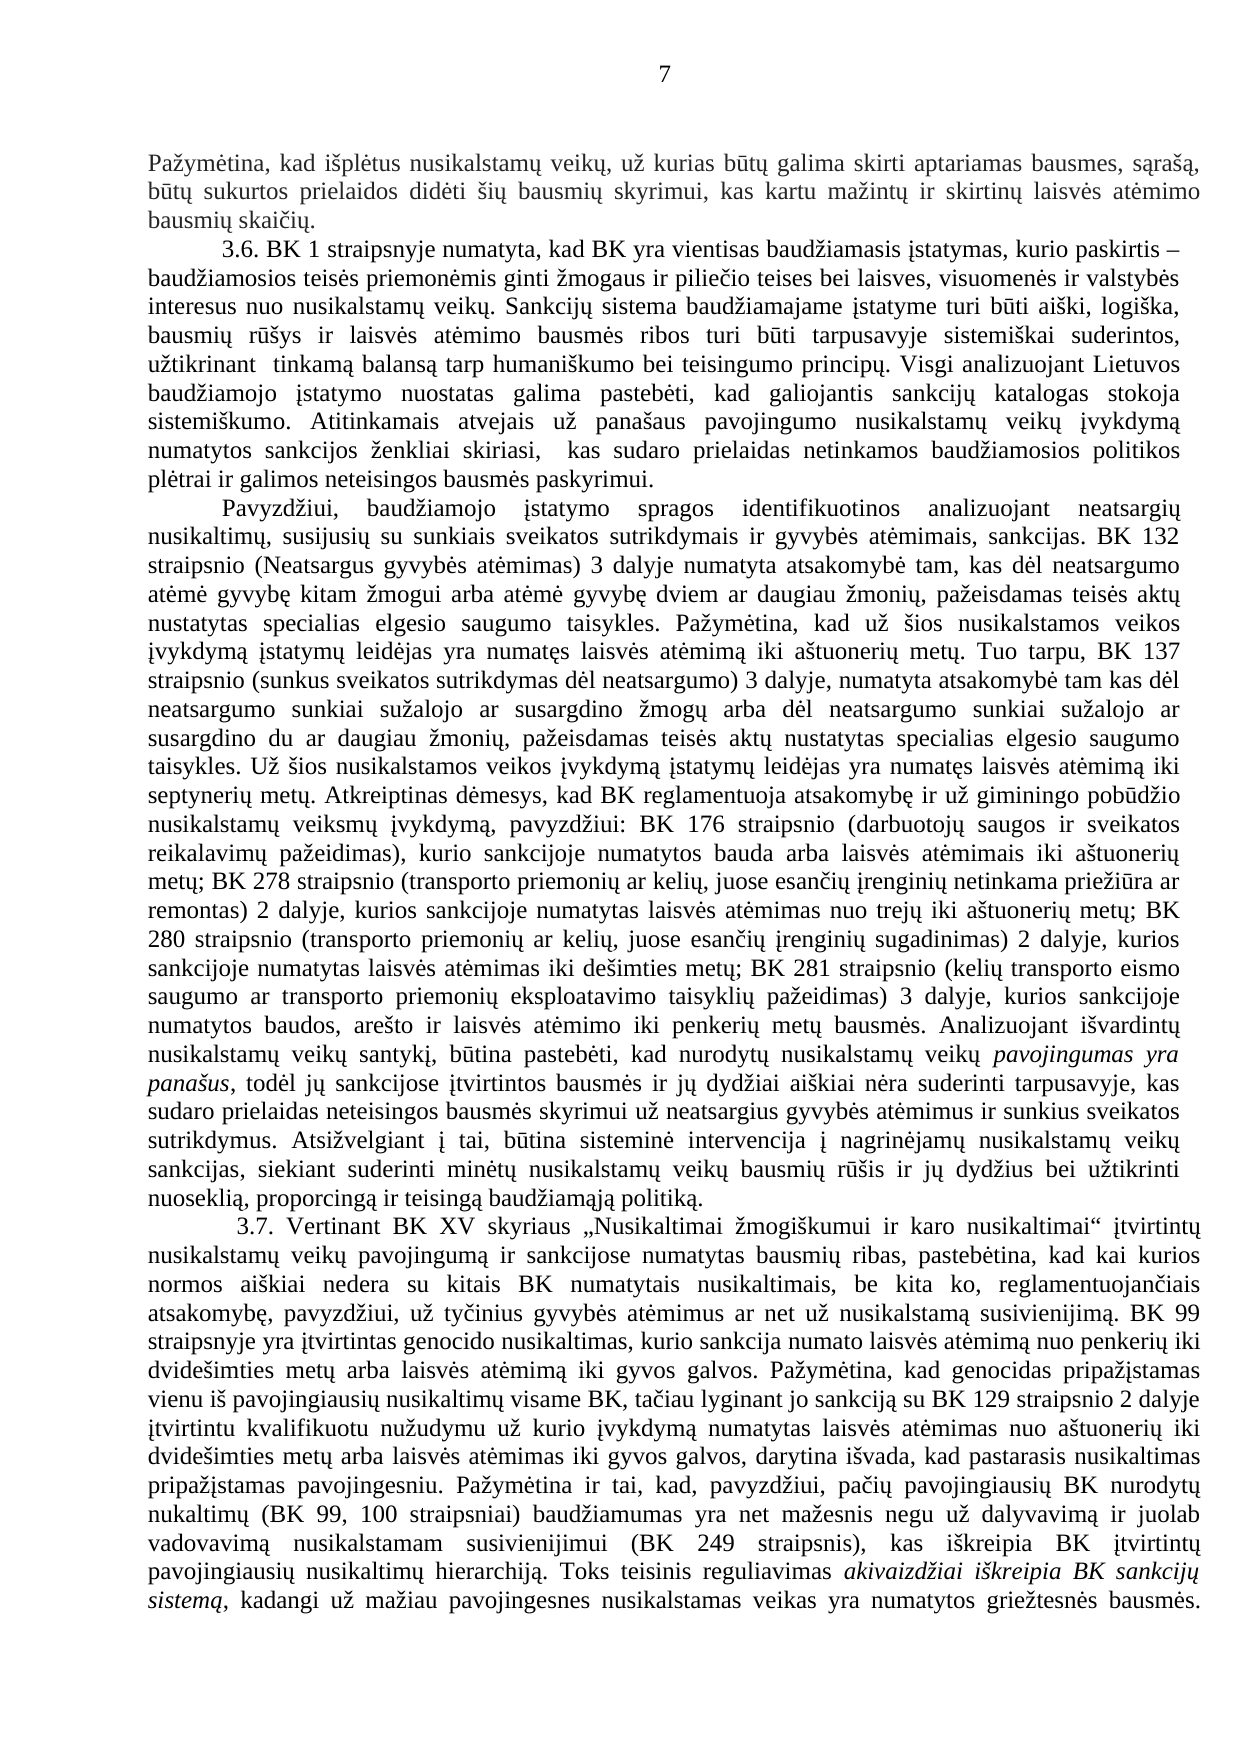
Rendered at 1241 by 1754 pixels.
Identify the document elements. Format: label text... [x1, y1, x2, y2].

text 3.7. Vertinant BK XV skyriaus „Nusikaltimai žmogiškumui ir karo nusikaltimai“ įtvirtintų nusikalstamų veikų pavojingumą ir sankcijose numatytas bausmių ribas, pastebėtina, kad kai kurios normos aiškiai nedera su kitais BK numatytais nusikaltimais, be kita ko, reglamentuojančiais atsakomybę, pavyzdžiui, už tyčinius gyvybės atėmimus ar net už nusikalstamą susivienijimą. BK 99 straipsnyje yra įtvirtintas genocido nusikaltimas, kurio sankcija numato laisvės atėmimą nuo penkerių iki dvidešimties metų arba laisvės atėmimą iki gyvos galvos. Pažymėtina, kad genocidas pripažįstamas vienu iš pavojingiausių nusikaltimų visame BK, tačiau lyginant jo sankciją su BK 129 straipsnio 2 dalyje įtvirtintu kvalifikuotu nužudymu už kurio įvykdymą numatytas laisvės atėmimas nuo aštuonerių iki dvidešimties metų arba laisvės atėmimas iki gyvos galvos, darytina išvada, kad pastarasis nusikaltimas pripažįstamas pavojingesniu. Pažymėtina ir tai, kad, pavyzdžiui, pačių pavojingiausių BK nurodytų nukaltimų (BK 99, 100 straipsniai) baudžiamumas yra net mažesnis negu už dalyvavimą ir juolab vadovavimą nusikalstamam susivienijimui (BK 249 straipsnis), kas iškreipia BK įtvirtintų pavojingiausių nusikaltimų hierarchiją. Toks teisinis reguliavimas akivaizdžiai iškreipia BK sankcijų sistemą, kadangi už mažiau pavojingesnes nusikalstamas veikas yra numatytos griežtesnės bausmės. [148, 1211, 1202, 1614]
text 3.6. BK 1 straipsnyje numatyta, kad BK yra vientisas baudžiamasis įstatymas, kurio paskirtis – baudžiamosios teisės priemonėmis ginti žmogaus ir piliečio teises bei laisves, visuomenės ir valstybės interesus nuo nusikalstamų veikų. Sankcijų sistema baudžiamajame įstatyme turi būti aiški, logiška, bausmių rūšys ir laisvės atėmimo bausmės ribos turi būti tarpusavyje sistemiškai suderintos, užtikrinant tinkamą balansą tarp humaniškumo bei teisingumo principų. Visgi analizuojant Lietuvos baudžiamojo įstatymo nuostatas galima pastebėti, kad galiojantis sankcijų katalogas stokoja sistemiškumo. Atitinkamais atvejais už panašaus pavojingumo nusikalstamų veikų įvykdymą numatytos sankcijos ženkliai skiriasi, kas sudaro prielaidas netinkamos baudžiamosios politikos plėtrai ir galimos neteisingos bausmės paskyrimui. [148, 234, 1181, 493]
text Pavyzdžiui, baudžiamojo įstatymo spragos identifikuotinos analizuojant neatsargių nusikaltimų, susijusių su sunkiais sveikatos sutrikdymais ir gyvybės atėmimais, sankcijas. BK 132 straipsnio (Neatsargus gyvybės atėmimas) 3 dalyje numatyta atsakomybė tam, kas dėl neatsargumo atėmė gyvybę kitam žmogui arba atėmė gyvybę dviem ar daugiau žmonių, pažeisdamas teisės aktų nustatytas specialias elgesio saugumo taisykles. Pažymėtina, kad už šios nusikalstamos veikos įvykdymą įstatymų leidėjas yra numatęs laisvės atėmimą iki aštuonerių metų. Tuo tarpu, BK 137 straipsnio (sunkus sveikatos sutrikdymas dėl neatsargumo) 3 dalyje, numatyta atsakomybė tam kas dėl neatsargumo sunkiai sužalojo ar susargdino žmogų arba dėl neatsargumo sunkiai sužalojo ar susargdino du ar daugiau žmonių, pažeisdamas teisės aktų nustatytas specialias elgesio saugumo taisykles. Už šios nusikalstamos veikos įvykdymą įstatymų leidėjas yra numatęs laisvės atėmimą iki septynerių metų. Atkreiptinas dėmesys, kad BK reglamentuoja atsakomybę ir už giminingo pobūdžio nusikalstamų veiksmų įvykdymą, pavyzdžiui: BK 176 straipsnio (darbuotojų saugos ir sveikatos reikalavimų pažeidimas), kurio sankcijoje numatytos bauda arba laisvės atėmimais iki aštuonerių metų; BK 278 straipsnio (transporto priemonių ar kelių, juose esančių įrenginių netinkama priežiūra ar remontas) 2 dalyje, kurios sankcijoje numatytas laisvės atėmimas nuo trejų iki aštuonerių metų; BK 280 straipsnio (transporto priemonių ar kelių, juose esančių įrenginių sugadinimas) 2 dalyje, kurios sankcijoje numatytas laisvės atėmimas iki dešimties metų; BK 281 straipsnio (kelių transporto eismo saugumo ar transporto priemonių eksploatavimo taisyklių pažeidimas) 3 dalyje, kurios sankcijoje numatytos baudos, arešto ir laisvės atėmimo iki penkerių metų bausmės. Analizuojant išvardintų nusikalstamų veikų santykį, būtina pastebėti, kad nurodytų nusikalstamų veikų pavojingumas yra panašus, todėl jų sankcijose įtvirtintos bausmės ir jų dydžiai aiškiai nėra suderinti tarpusavyje, kas sudaro prielaidas neteisingos bausmės skyrimui už neatsargius gyvybės atėmimus ir sunkius sveikatos sutrikdymus. Atsižvelgiant į tai, būtina sisteminė intervencija į nagrinėjamų nusikalstamų veikų sankcijas, siekiant suderinti minėtų nusikalstamų veikų bausmių rūšis ir jų dydžius bei užtikrinti nuoseklią, proporcingą ir teisingą baudžiamąją politiką. [148, 493, 1181, 1211]
text Pažymėtina, kad išplėtus nusikalstamų veikų, už kurias būtų galima skirti aptariamas bausmes, sąrašą, būtų sukurtos prielaidos didėti šių bausmių skyrimui, kas kartu mažintų ir skirtinų laisvės atėmimo bausmių skaičių. [148, 148, 1202, 234]
